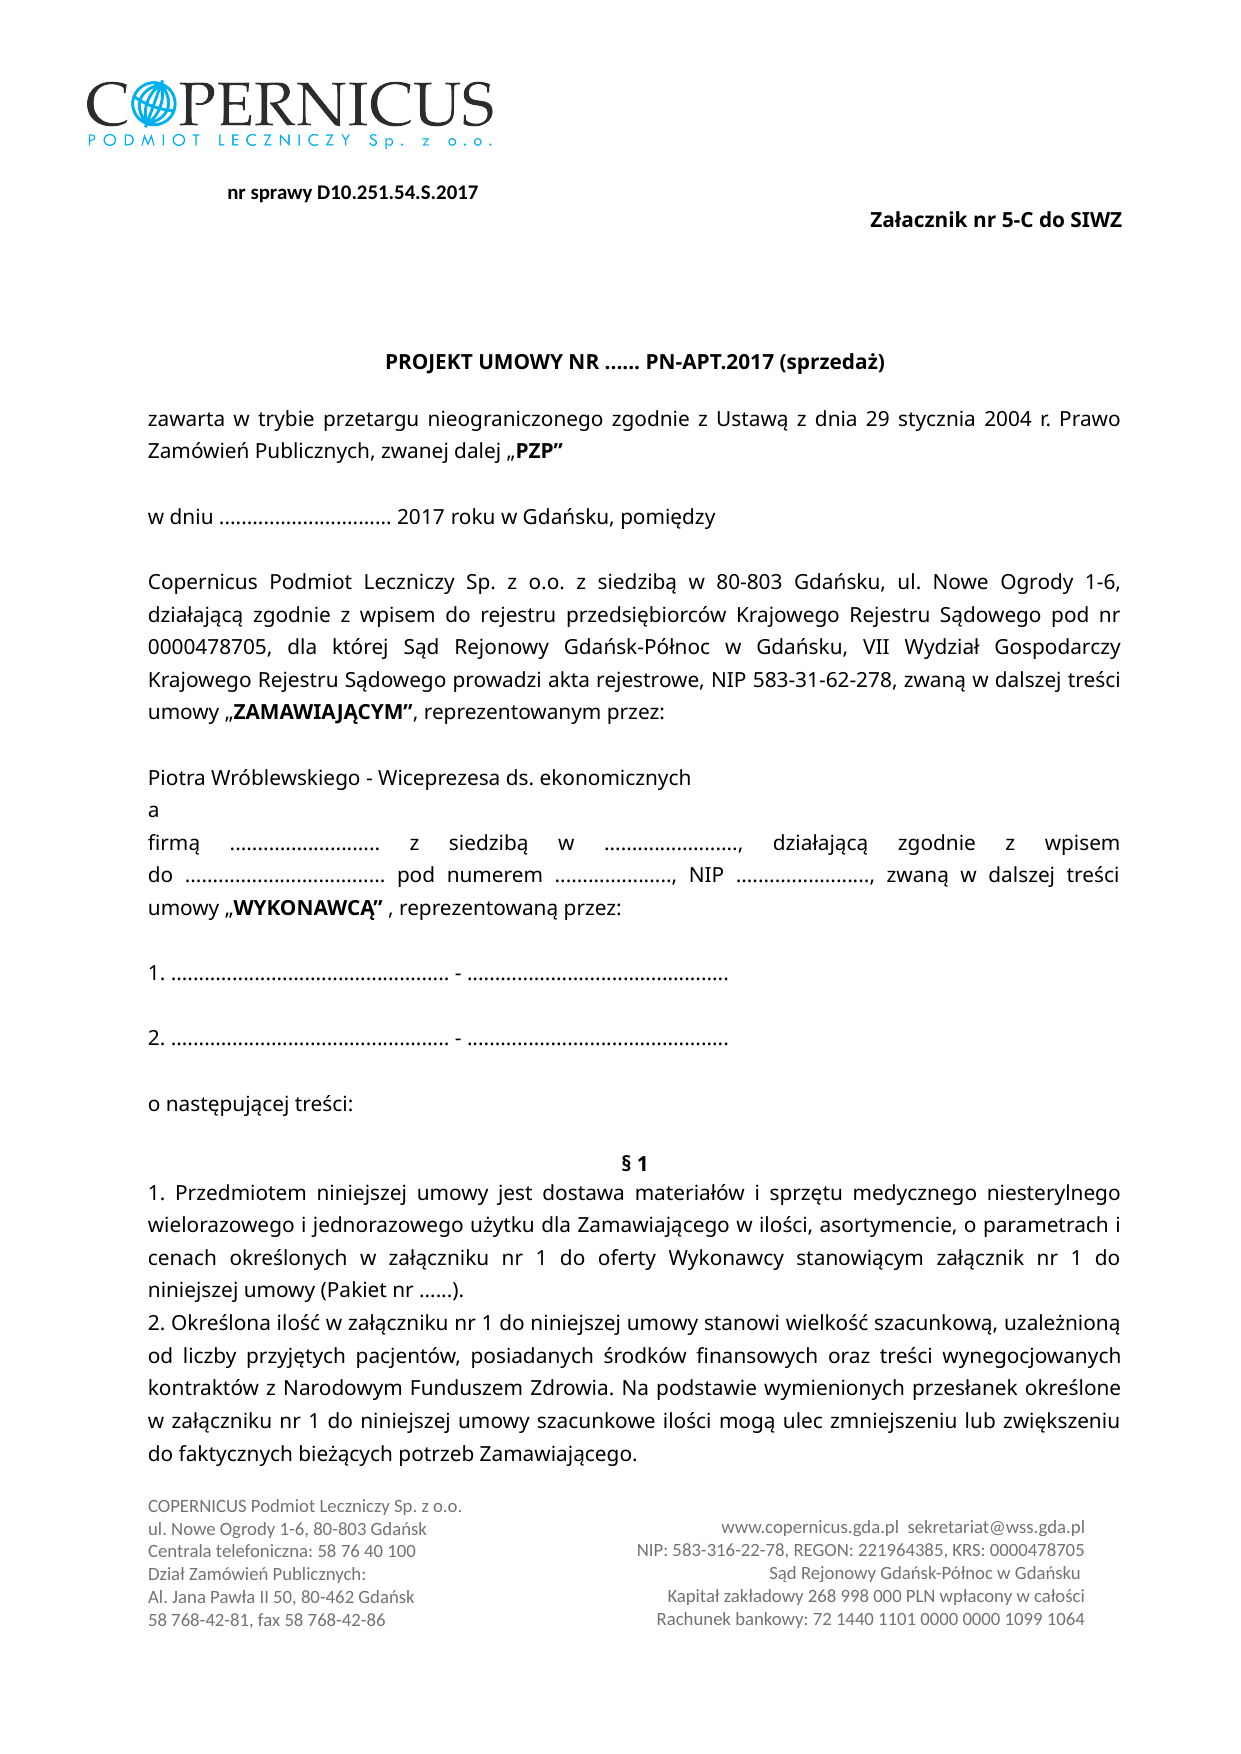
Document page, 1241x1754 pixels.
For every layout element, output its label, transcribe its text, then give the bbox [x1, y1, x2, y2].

text firmą ........................... z siedzibą w ........................, działającą zgodnie z wpisem do .................................... pod numerem ....................., NIP ........................, zwaną w dalszej treści umowy „WYKONAWCĄ” , reprezentowaną przez: [148, 828, 1122, 922]
text w dniu ............................... 2017 roku w Gdańsku, pomiędzy [148, 502, 1122, 530]
text 2. .................................................. - ............................................... [148, 1023, 1122, 1052]
text Copernicus Podmiot Leczniczy Sp. z o.o. z siedzibą w 80-803 Gdańsku, ul. Nowe Ogrody 1-6, działającą zgodnie z wpisem do rejestru przedsiębiorców Krajowego Rejestru Sądowego pod nr 0000478705, dla której Sąd Rejonowy Gdańsk-Północ w Gdańsku, VII Wydział Gospodarczy Krajowego Rejestru Sądowego prowadzi akta rejestrowe, NIP 583-31-62-278, zwaną w dalszej treści umowy „ZAMAWIAJĄCYM”, reprezentowanym przez: [148, 567, 1122, 726]
text zawarta w trybie przetargu nieograniczonego zgodnie z Ustawą z dnia 29 stycznia 2004 r. Prawo Zamówień Publicznych, zwanej dalej „PZP” [148, 404, 1122, 465]
title PROJEKT UMOWY NR ...... PN-APT.2017 (sprzedaż) [148, 347, 1122, 376]
text § 1 [148, 1149, 1122, 1178]
text o następującej treści: [148, 1089, 1122, 1117]
text 1. Przedmiotem niniejszej umowy jest dostawa materiałów i sprzętu medycznego niesterylnego wielorazowego i jednorazowego użytku dla Zamawiającego w ilości, asortymencie, o parametrach i cenach określonych w załączniku nr 1 do oferty Wykonawcy stanowiącym załącznik nr 1 do niniejszej umowy (Pakiet nr …...). [148, 1178, 1122, 1304]
picture [75, 75, 503, 152]
title Załacznik nr 5-C do SIWZ [148, 205, 1122, 233]
text 1. .................................................. - ............................................... [148, 958, 1122, 987]
text a [148, 795, 1122, 824]
text 2. Określona ilość w załączniku nr 1 do niniejszej umowy stanowi wielkość szacunkową, uzależnioną od liczby przyjętych pacjentów, posiadanych środków finansowych oraz treści wynegocjowanych kontraktów z Narodowym Funduszem Zdrowia. Na podstawie wymienionych przesłanek określone w załączniku nr 1 do niniejszej umowy szacunkowe ilości mogą ulec zmniejszeniu lub zwiększeniu do faktycznych bieżących potrzeb Zamawiającego. [148, 1308, 1122, 1467]
text Piotra Wróblewskiego - Wiceprezesa ds. ekonomicznych [148, 763, 1122, 791]
title nr sprawy D10.251.54.S.2017 [148, 179, 1122, 205]
